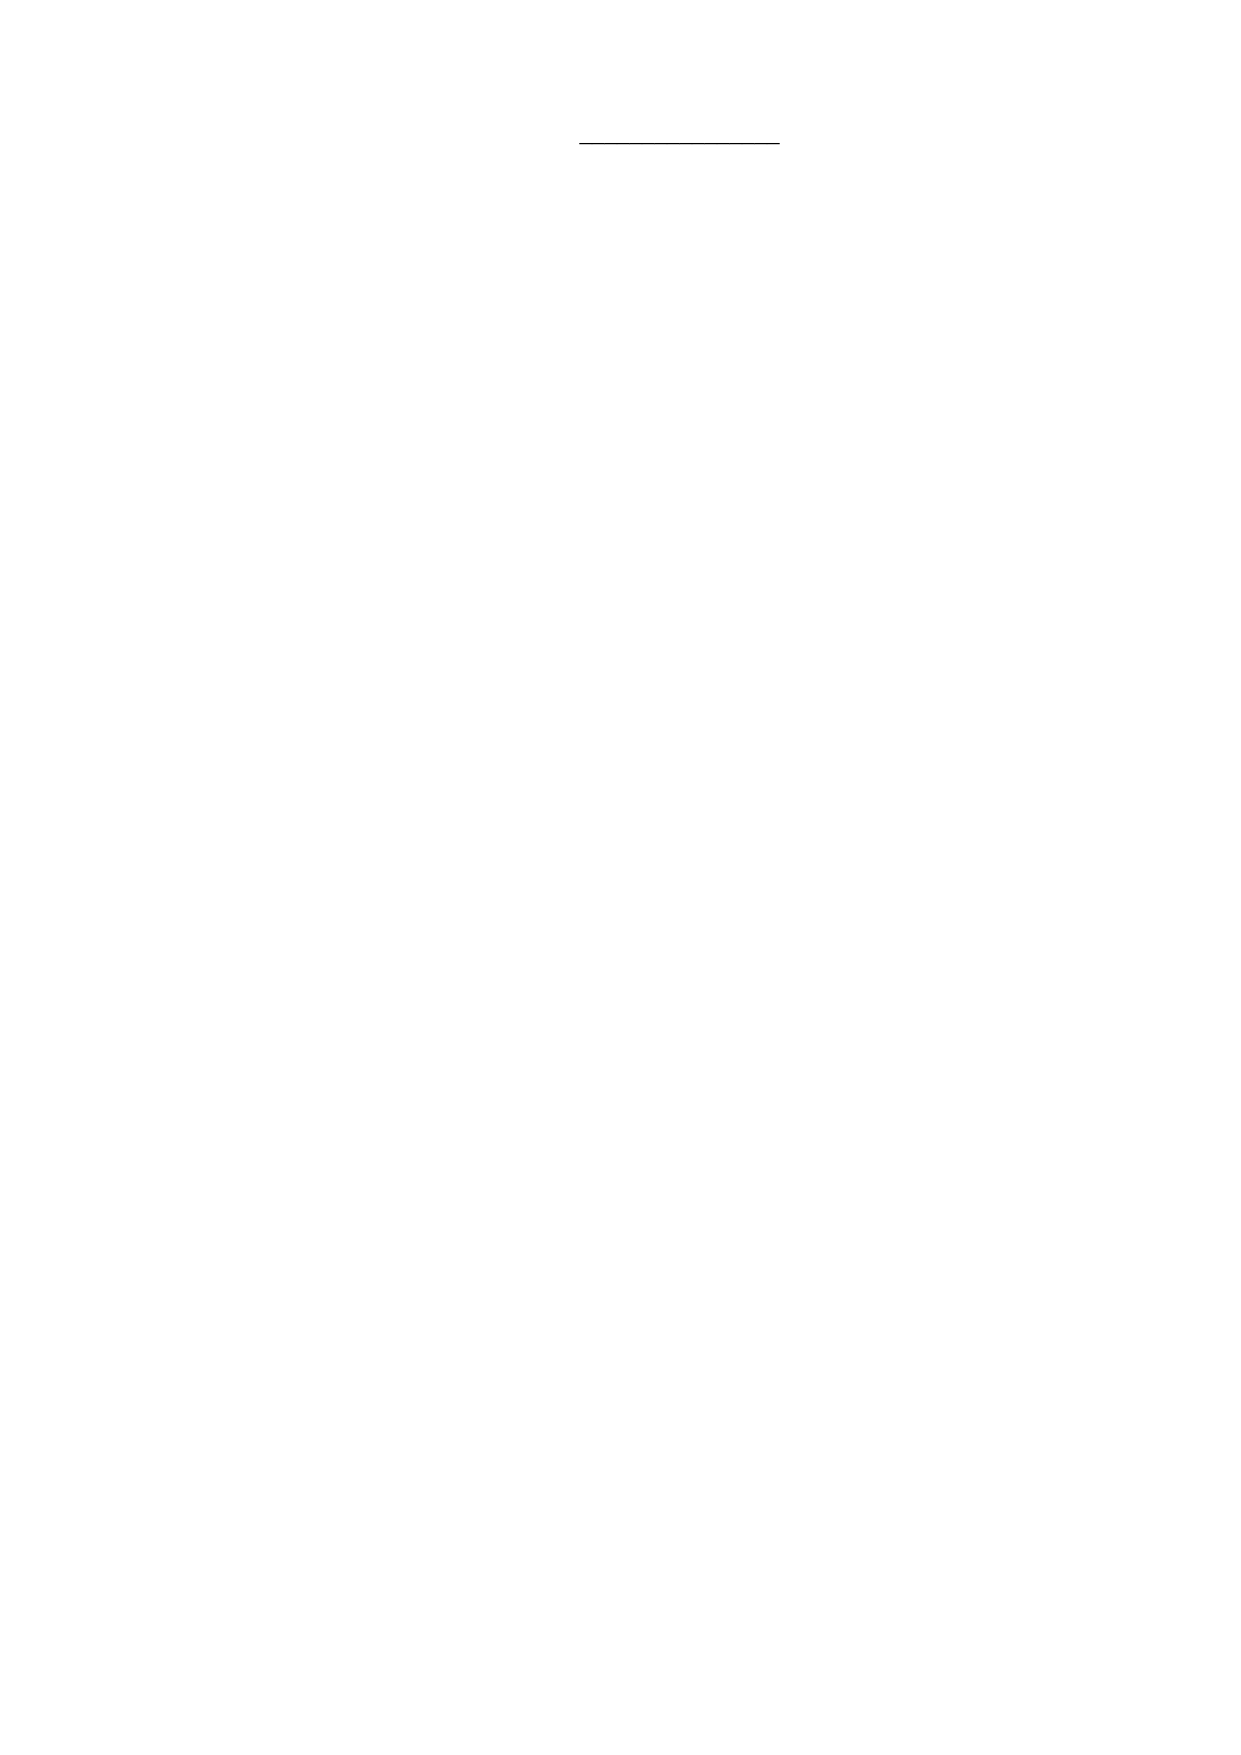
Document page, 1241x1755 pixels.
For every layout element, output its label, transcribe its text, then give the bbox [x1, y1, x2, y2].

text ________________ [177, 118, 1181, 147]
